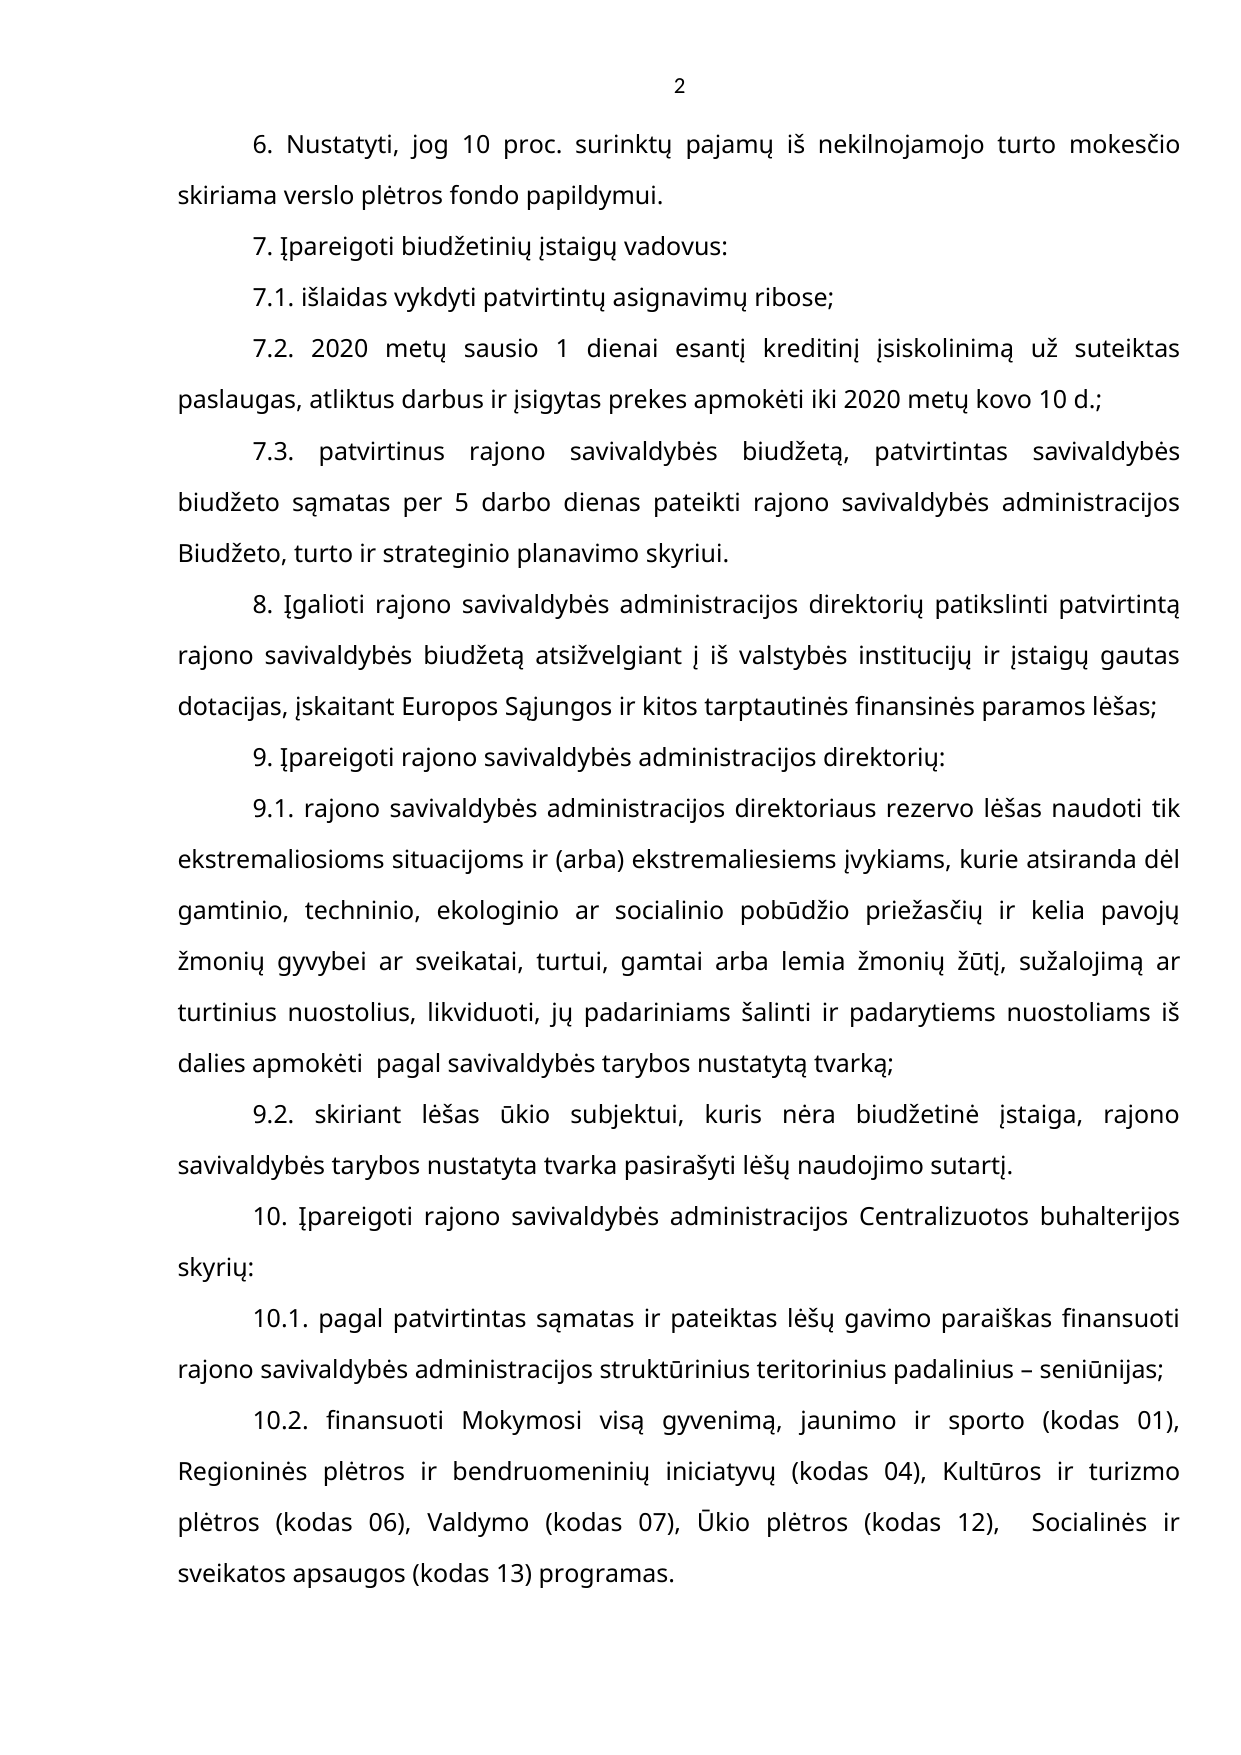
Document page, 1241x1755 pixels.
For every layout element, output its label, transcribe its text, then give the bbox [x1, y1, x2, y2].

text 10.1. pagal patvirtintas sąmatas ir pateiktas lėšų gavimo paraiškas finansuoti rajono savivaldybės administracijos struktūrinius teritorinius padalinius – seniūnijas; [177, 1301, 1181, 1386]
text 8. Įgalioti rajono savivaldybės administracijos direktorių patikslinti patvirtintą rajono savivaldybės biudžetą atsižvelgiant į iš valstybės institucijų ir įstaigų gautas dotacijas, įskaitant Europos Sąjungos ir kitos tarptautinės finansinės paramos lėšas; [177, 586, 1181, 722]
text 9.1. rajono savivaldybės administracijos direktoriaus rezervo lėšas naudoti tik ekstremaliosioms situacijoms ir (arba) ekstremaliesiems įvykiams, kurie atsiranda dėl gamtinio, techninio, ekologinio ar socialinio pobūdžio priežasčių ir kelia pavojų žmonių gyvybei ar sveikatai, turtui, gamtai arba lemia žmonių žūtį, sužalojimą ar turtinius nuostolius, likviduoti, jų padariniams šalinti ir padarytiems nuostoliams iš dalies apmokėti pagal savivaldybės tarybos nustatytą tvarką; [177, 790, 1181, 1080]
text 7.3. patvirtinus rajono savivaldybės biudžetą, patvirtintas savivaldybės biudžeto sąmatas per 5 darbo dienas pateikti rajono savivaldybės administracijos Biudžeto, turto ir strateginio planavimo skyriui. [177, 433, 1181, 569]
text 7.2. 2020 metų sausio 1 dienai esantį kreditinį įsiskolinimą už suteiktas paslaugas, atliktus darbus ir įsigytas prekes apmokėti iki 2020 metų kovo 10 d.; [177, 331, 1181, 416]
text 9.2. skiriant lėšas ūkio subjektui, kuris nėra biudžetinė įstaiga, rajono savivaldybės tarybos nustatyta tvarka pasirašyti lėšų naudojimo sutartį. [177, 1097, 1181, 1182]
text 10.2. finansuoti Mokymosi visą gyvenimą, jaunimo ir sporto (kodas 01), Regioninės plėtros ir bendruomeninių iniciatyvų (kodas 04), Kultūros ir turizmo plėtros (kodas 06), Valdymo (kodas 07), Ūkio plėtros (kodas 12), Socialinės ir sveikatos apsaugos (kodas 13) programas. [177, 1403, 1181, 1590]
text 7. Įpareigoti biudžetinių įstaigų vadovus: [177, 229, 1181, 263]
text 10. Įpareigoti rajono savivaldybės administracijos Centralizuotos buhalterijos skyrių: [177, 1199, 1181, 1284]
text 9. Įpareigoti rajono savivaldybės administracijos direktorių: [177, 739, 1181, 773]
text 7.1. išlaidas vykdyti patvirtintų asignavimų ribose; [177, 280, 1181, 314]
text 6. Nustatyti, jog 10 proc. surinktų pajamų iš nekilnojamojo turto mokesčio skiriama verslo plėtros fondo papildymui. [177, 127, 1181, 212]
